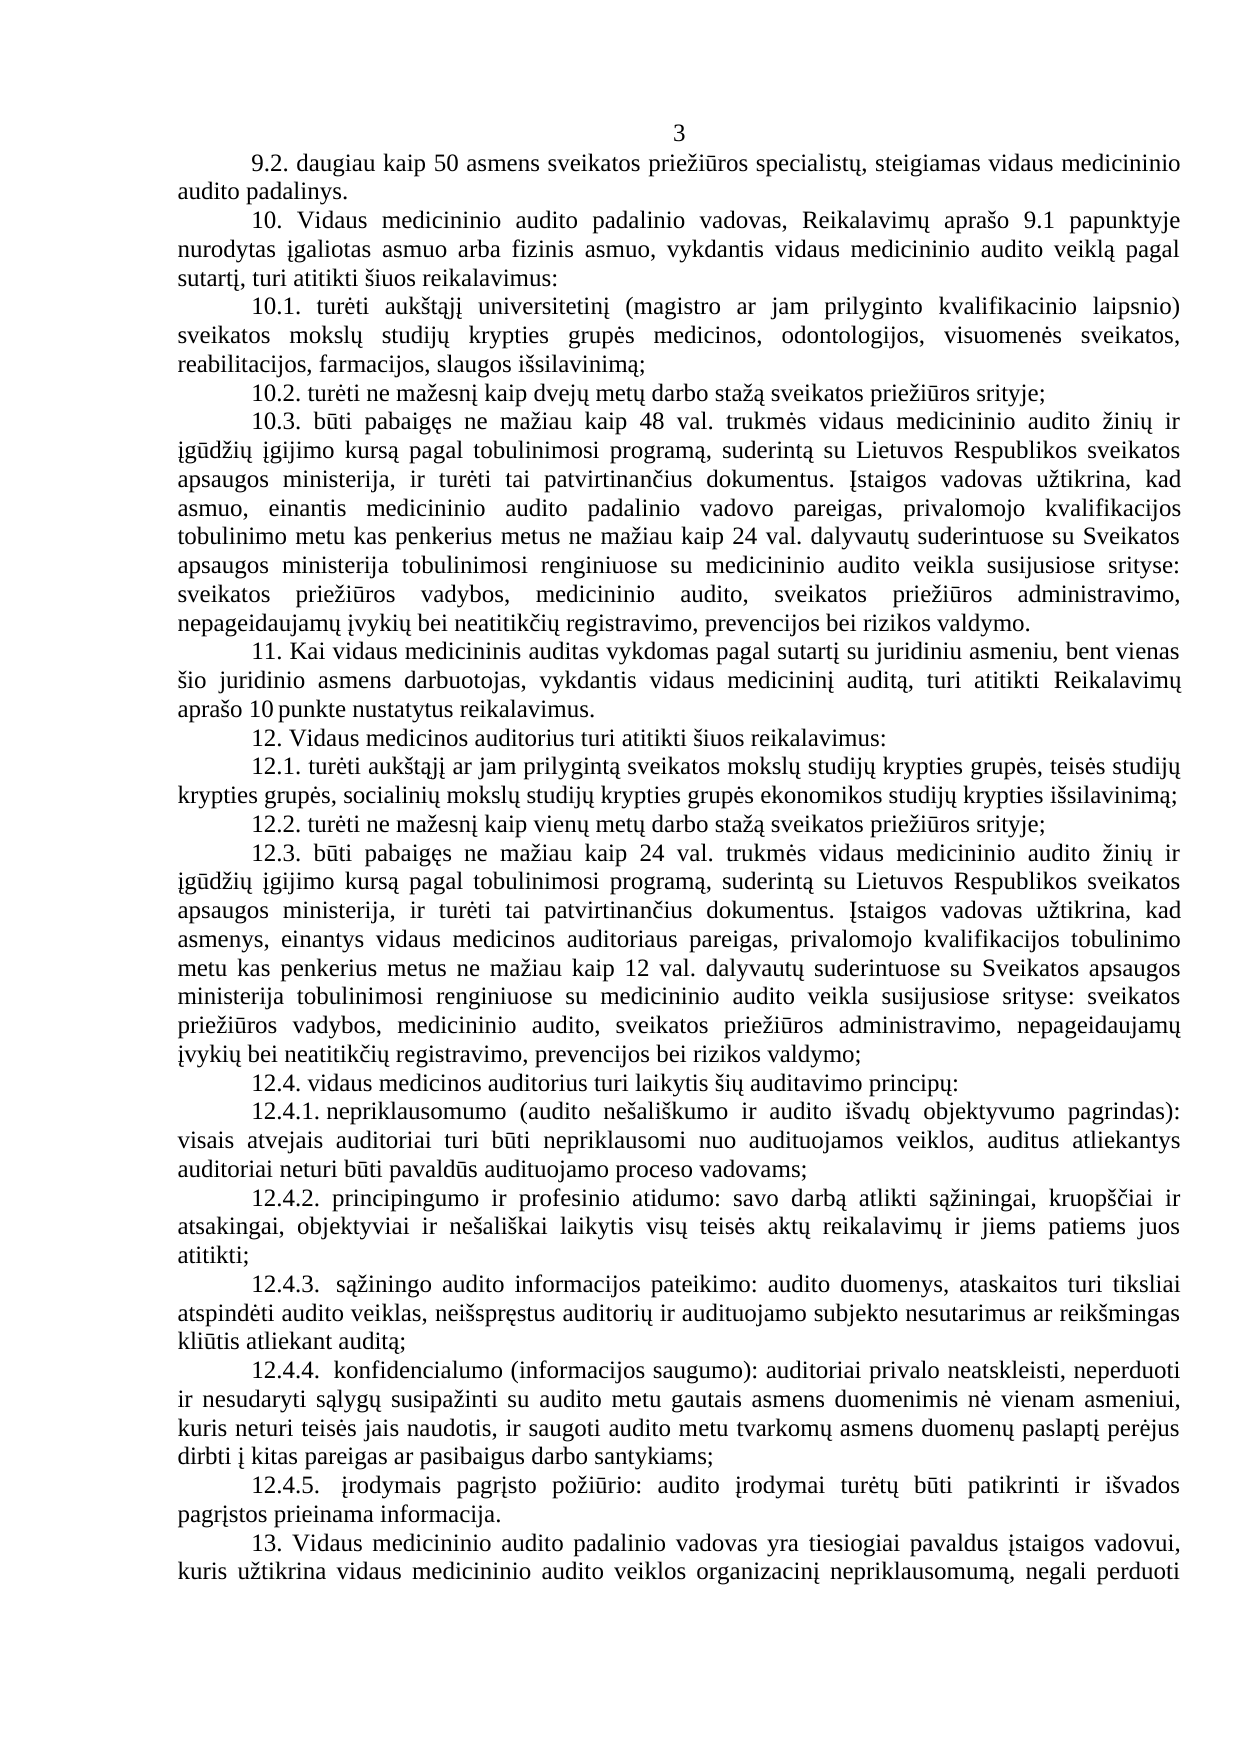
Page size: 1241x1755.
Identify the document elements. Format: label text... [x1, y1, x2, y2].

text 12.3. būti pabaigęs ne mažiau kaip 24 val. trukmės vidaus medicininio audito žinių ir įgūdžių įgijimo kursą pagal tobulinimosi programą, suderintą su Lietuvos Respublikos sveikatos apsaugos ministerija, ir turėti tai patvirtinančius dokumentus. Įstaigos vadovas užtikrina, kad asmenys, einantys vidaus medicinos auditoriaus pareigas, privalomojo kvalifikacijos tobulinimo metu kas penkerius metus ne mažiau kaip 12 val. dalyvautų suderintuose su Sveikatos apsaugos ministerija tobulinimosi renginiuose su medicininio audito veikla susijusiose srityse: sveikatos priežiūros vadybos, medicininio audito, sveikatos priežiūros administravimo, nepageidaujamų įvykių bei neatitikčių registravimo, prevencijos bei rizikos valdymo; [177, 838, 1181, 1068]
text 13. Vidaus medicininio audito padalinio vadovas yra tiesiogiai pavaldus įstaigos vadovui, kuris užtikrina vidaus medicininio audito veiklos organizacinį nepriklausomumą, negali perduoti [177, 1528, 1181, 1585]
text 12.1. turėti aukštąjį ar jam prilygintą sveikatos mokslų studijų krypties grupės, teisės studijų krypties grupės, socialinių mokslų studijų krypties grupės ekonomikos studijų krypties išsilavinimą; [177, 751, 1181, 809]
text 12.4. vidaus medicinos auditorius turi laikytis šių auditavimo principų: [177, 1068, 1181, 1096]
text 12.4.4. konfidencialumo (informacijos saugumo): auditoriai privalo neatskleisti, neperduoti ir nesudaryti sąlygų susipažinti su audito metu gautais asmens duomenimis nė vienam asmeniui, kuris neturi teisės jais naudotis, ir saugoti audito metu tvarkomų asmens duomenų paslaptį perėjus dirbti į kitas pareigas ar pasibaigus darbo santykiams; [177, 1355, 1181, 1470]
text 9.2. daugiau kaip 50 asmens sveikatos priežiūros specialistų, steigiamas vidaus medicininio audito padalinys. [177, 148, 1181, 205]
text 11. Kai vidaus medicininis auditas vykdomas pagal sutartį su juridiniu asmeniu, bent vienas šio juridinio asmens darbuotojas, vykdantis vidaus medicininį auditą, turi atitikti Reikalavimų aprašo 10 punkte nustatytus reikalavimus. [177, 636, 1181, 723]
text 12.4.2. principingumo ir profesinio atidumo: savo darbą atlikti sąžiningai, kruopščiai ir atsakingai, objektyviai ir nešališkai laikytis visų teisės aktų reikalavimų ir jiems patiems juos atitikti; [177, 1183, 1181, 1269]
text 12. Vidaus medicinos auditorius turi atitikti šiuos reikalavimus: [177, 723, 1181, 751]
text 12.4.1. nepriklausomumo (audito nešališkumo ir audito išvadų objektyvumo pagrindas): visais atvejais auditoriai turi būti nepriklausomi nuo audituojamos veiklos, auditus atliekantys auditoriai neturi būti pavaldūs audituojamo proceso vadovams; [177, 1096, 1181, 1183]
text 10.3. būti pabaigęs ne mažiau kaip 48 val. trukmės vidaus medicininio audito žinių ir įgūdžių įgijimo kursą pagal tobulinimosi programą, suderintą su Lietuvos Respublikos sveikatos apsaugos ministerija, ir turėti tai patvirtinančius dokumentus. Įstaigos vadovas užtikrina, kad asmuo, einantis medicininio audito padalinio vadovo pareigas, privalomojo kvalifikacijos tobulinimo metu kas penkerius metus ne mažiau kaip 24 val. dalyvautų suderintuose su Sveikatos apsaugos ministerija tobulinimosi renginiuose su medicininio audito veikla susijusiose srityse: sveikatos priežiūros vadybos, medicininio audito, sveikatos priežiūros administravimo, nepageidaujamų įvykių bei neatitikčių registravimo, prevencijos bei rizikos valdymo. [177, 406, 1181, 636]
text 12.4.5. įrodymais pagrįsto požiūrio: audito įrodymai turėtų būti patikrinti ir išvados pagrįstos prieinama informacija. [177, 1470, 1181, 1528]
text 10.1. turėti aukštąjį universitetinį (magistro ar jam prilyginto kvalifikacinio laipsnio) sveikatos mokslų studijų krypties grupės medicinos, odontologijos, visuomenės sveikatos, reabilitacijos, farmacijos, slaugos išsilavinimą; [177, 291, 1181, 378]
text 12.4.3. sąžiningo audito informacijos pateikimo: audito duomenys, ataskaitos turi tiksliai atspindėti audito veiklas, neišspręstus auditorių ir audituojamo subjekto nesutarimus ar reikšmingas kliūtis atliekant auditą; [177, 1269, 1181, 1355]
text 10. Vidaus medicininio audito padalinio vadovas, Reikalavimų aprašo 9.1 papunktyje nurodytas įgaliotas asmuo arba fizinis asmuo, vykdantis vidaus medicininio audito veiklą pagal sutartį, turi atitikti šiuos reikalavimus: [177, 205, 1181, 291]
text 12.2. turėti ne mažesnį kaip vienų metų darbo stažą sveikatos priežiūros srityje; [177, 809, 1181, 838]
text 10.2. turėti ne mažesnį kaip dvejų metų darbo stažą sveikatos priežiūros srityje; [177, 378, 1181, 406]
